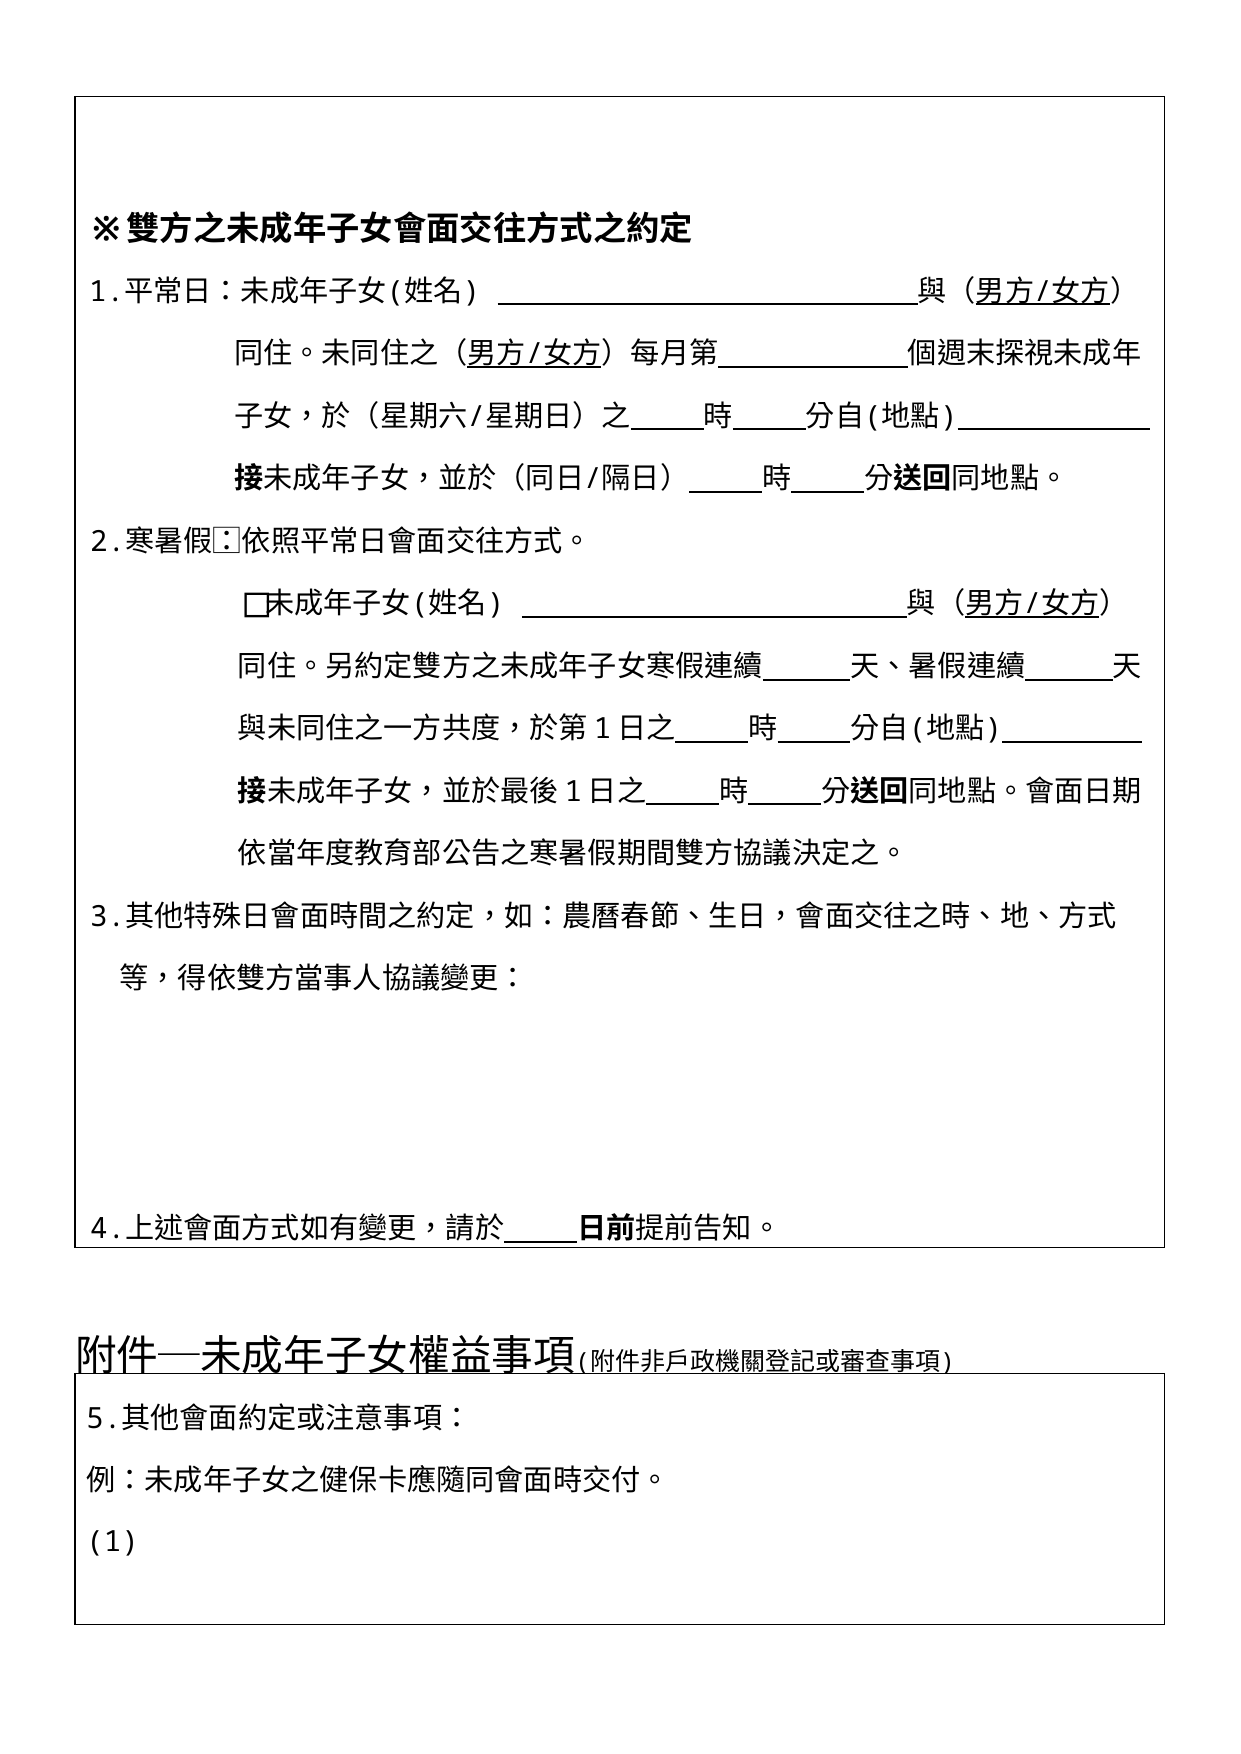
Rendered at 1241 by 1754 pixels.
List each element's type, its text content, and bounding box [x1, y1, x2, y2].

table_header 5.其他會面約定或注意事項： 例：未成年子女之健保卡應隨同會面時交付。 [76, 1374, 1164, 1624]
table_header ※雙方之未成年子女會面交往方式之約定 1.平常日：未成年子女(姓名) 與（男方/女方）同住。未同住之（男方/女方）每月第 個週末探視未成年子女，於（星期六/星期日）之 時 分自(地點) 接未成年子女，並於（同日/隔日） 時 分送回同地點。 2.寒暑假：⃞依照平常日會面交往方式。 ⃞未成年子女(姓名) 與（男方/女方）同住。另約定雙方之未成年子女寒假連續 天、暑假連續 天與未同住之一方共度，於第1日之 時 分自(地點) 接未成年子女，並於最後1日之 時 分送回同地點。會面日期依當年度教育部公告之寒暑假期間雙方協議決定之。 3.其他特殊日會面時間之約定，如：農曆春節、生日，會面交往之時、地、方式等，得依雙方當事人協議變更： 4.上述會面方式如有變更，請於 日前提前告知。 [76, 97, 1164, 1247]
text 附件─未成年子女權益事項(附件非戶政機關登記或審查事項) [75, 1310, 1165, 1373]
